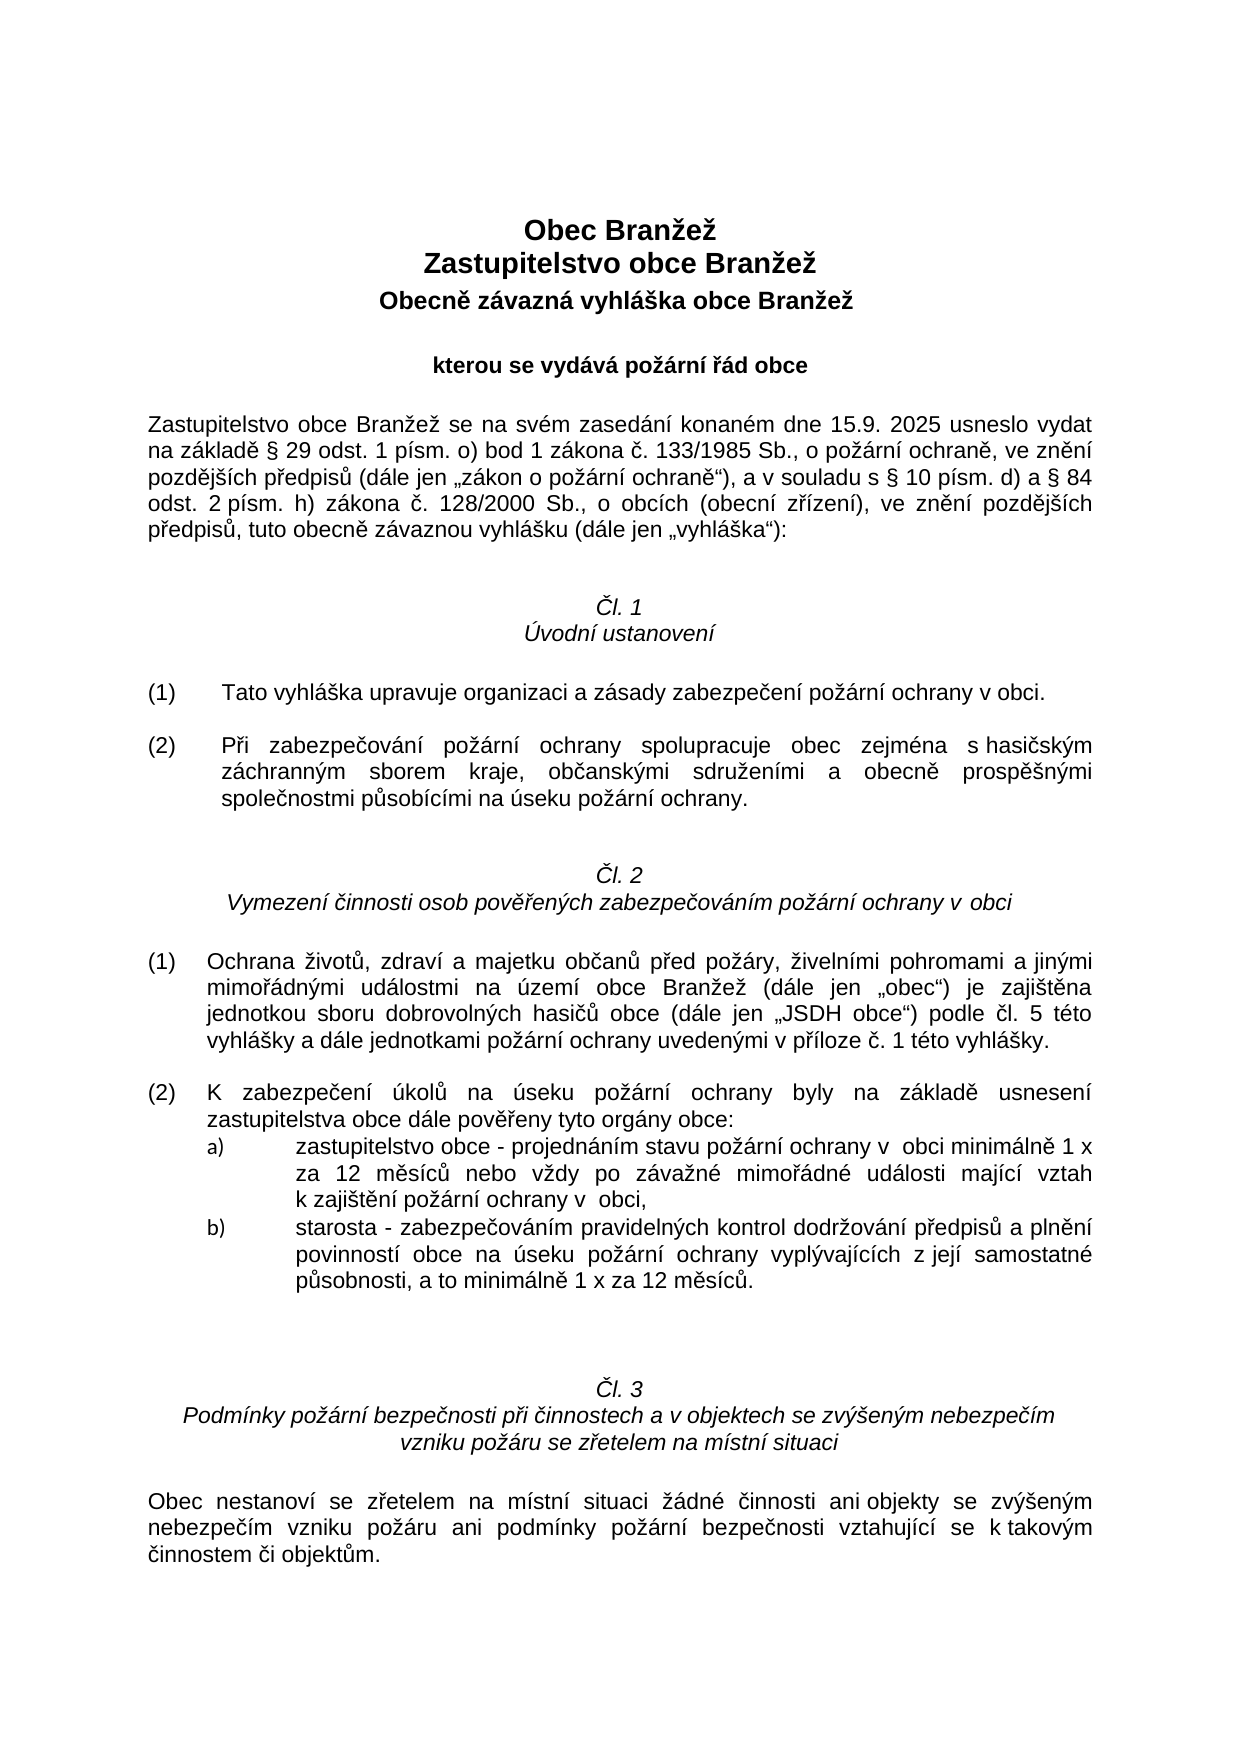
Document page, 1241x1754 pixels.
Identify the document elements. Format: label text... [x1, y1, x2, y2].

list K zabezpečení úkolů na úseku požární ochrany byly na základě usnesení zastupitelstva obce dále pověřeny tyto orgány obce: [148, 1079, 1093, 1132]
text Zastupitelstvo obce Branžež [148, 246, 1093, 280]
text (2) Při zabezpečování požární ochrany spolupracuje obec zejména s hasičským záchranným sborem kraje, občanskými sdruženími a obecně prospěšnými společnostmi působícími na úseku požární ochrany. [148, 732, 1093, 811]
text (1) Tato vyhláška upravuje organizaci a zásady zabezpečení požární ochrany v obci. [148, 679, 1093, 706]
list Ochrana životů, zdraví a majetku občanů před požáry, živelními pohromami a jinými mimořádnými událostmi na území obce Branžež (dále jen „obec“) je zajištěna jednotkou sboru dobrovolných hasičů obce (dále jen „JSDH obce“) podle čl. 5 této vyhlášky a dále jednotkami požární ochrany uvedenými v příloze č. 1 této vyhlášky. [148, 948, 1093, 1053]
list starosta - zabezpečováním pravidelných kontrol dodržování předpisů a plnění povinností obce na úseku požární ochrany vyplývajících z její samostatné působnosti, a to minimálně 1 x za 12 měsíců. [207, 1213, 1093, 1293]
text Zastupitelstvo obce Branžež se na svém zasedání konaném dne 15.9. 2025 usneslo vydat na základě § 29 odst. 1 písm. o) bod 1 zákona č. 133/1985 Sb., o požární ochraně, ve znění pozdějších předpisů (dále jen „zákon o požární ochraně“), a v souladu s § 10 písm. d) a § 84 odst. 2 písm. h) zákona č. 128/2000 Sb., o obcích (obecní zřízení), ve znění pozdějších předpisů, tuto obecně závaznou vyhlášku (dále jen „vyhláška“): [148, 411, 1093, 542]
text Obec nestanoví se zřetelem na místní situaci žádné činnosti ani objekty se zvýšeným nebezpečím vzniku požáru ani podmínky požární bezpečnosti vztahující se k takovým činnostem či objektům. [148, 1488, 1093, 1567]
text Obec Branžež [148, 213, 1093, 246]
text Obecně závazná vyhláška obce Branžež [148, 286, 1093, 315]
subtitle Čl. 1 Úvodní ustanovení [148, 594, 1093, 647]
subtitle Čl. 3 Podmínky požární bezpečnosti při činnostech a v objektech se zvýšeným nebezpečím vzniku požáru se zřetelem na místní situaci [148, 1376, 1093, 1455]
subtitle Čl. 2 Vymezení činnosti osob pověřených zabezpečováním požární ochrany v obci [148, 862, 1093, 915]
text kterou se vydává požární řád obce [148, 352, 1093, 378]
list zastupitelstvo obce - projednáním stavu požární ochrany v obci minimálně 1 x za 12 měsíců nebo vždy po závažné mimořádné události mající vztah k zajištění požární ochrany v obci, [207, 1132, 1093, 1213]
